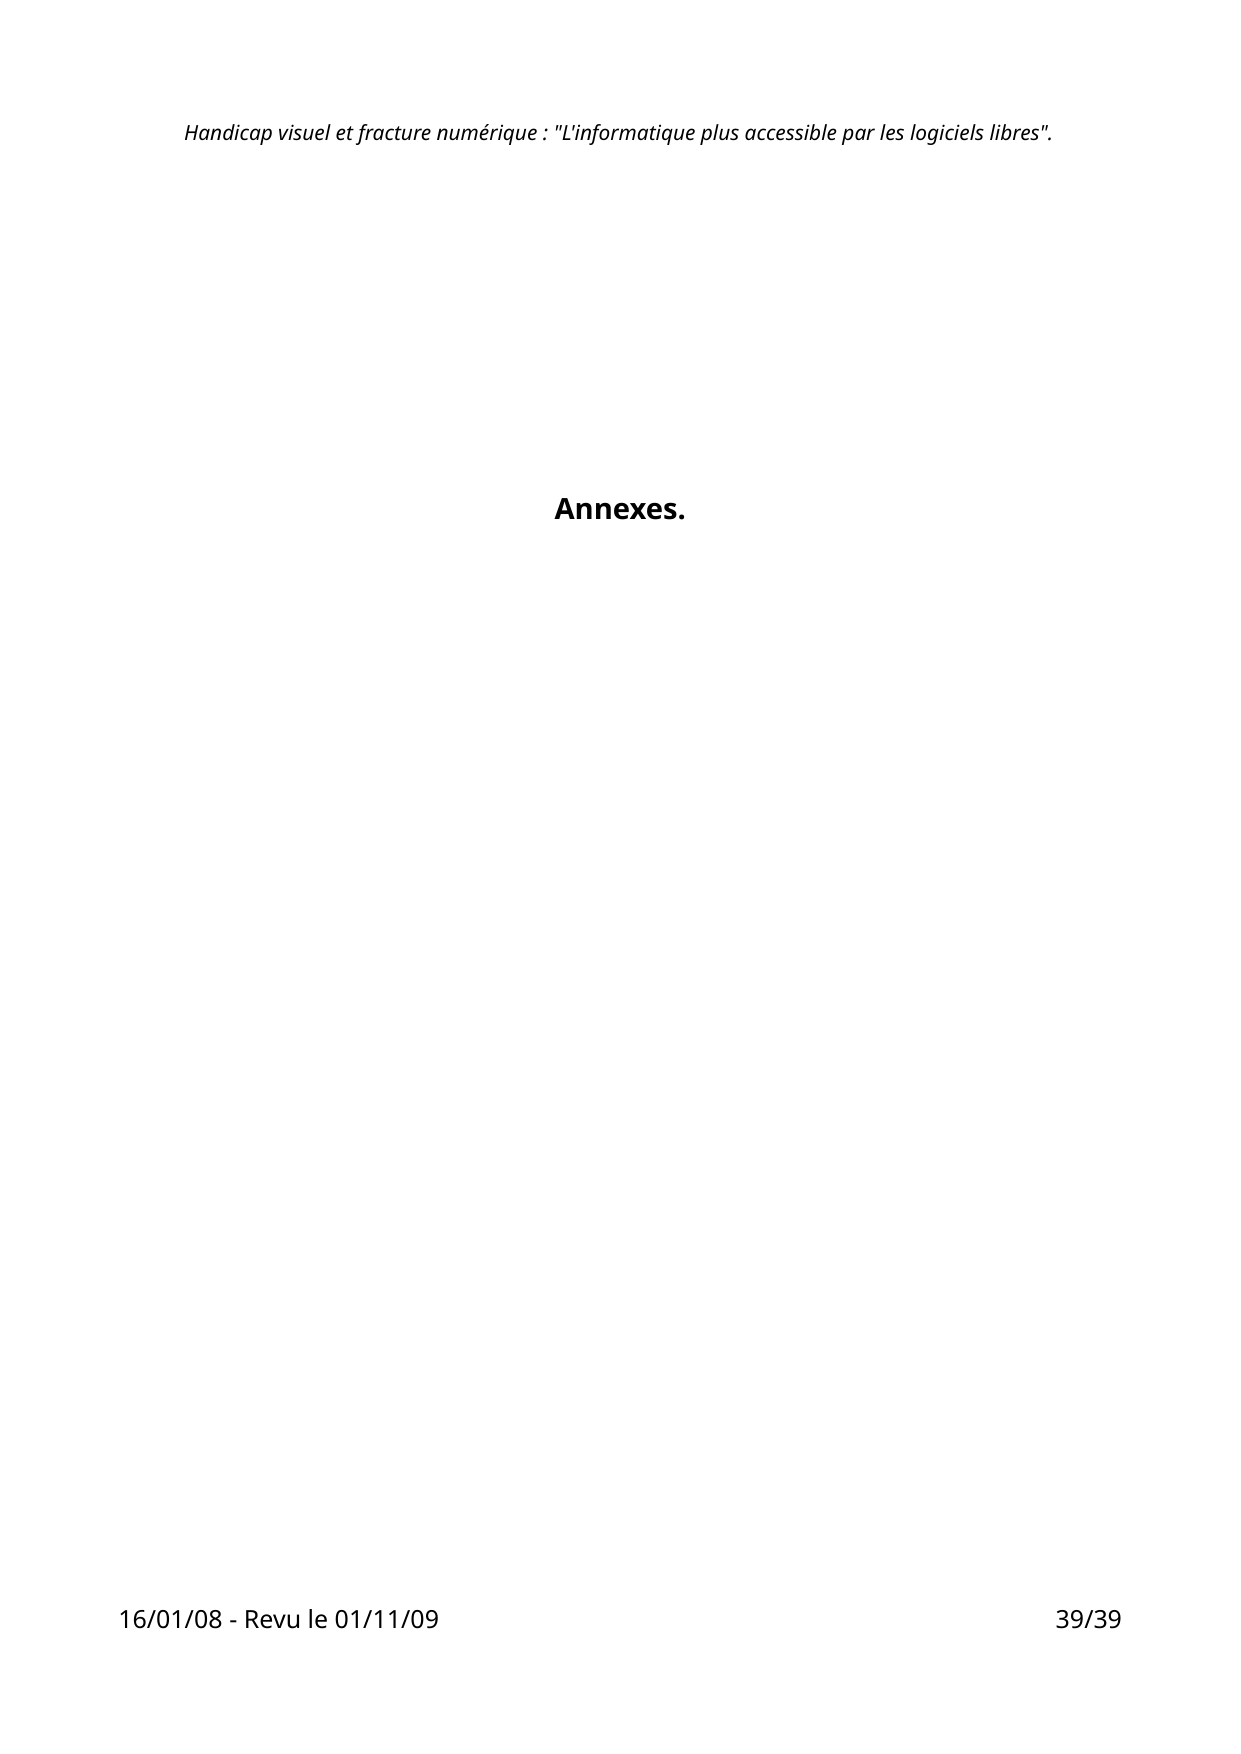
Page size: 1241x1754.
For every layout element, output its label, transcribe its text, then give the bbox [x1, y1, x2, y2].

text Annexes. [118, 488, 1122, 528]
